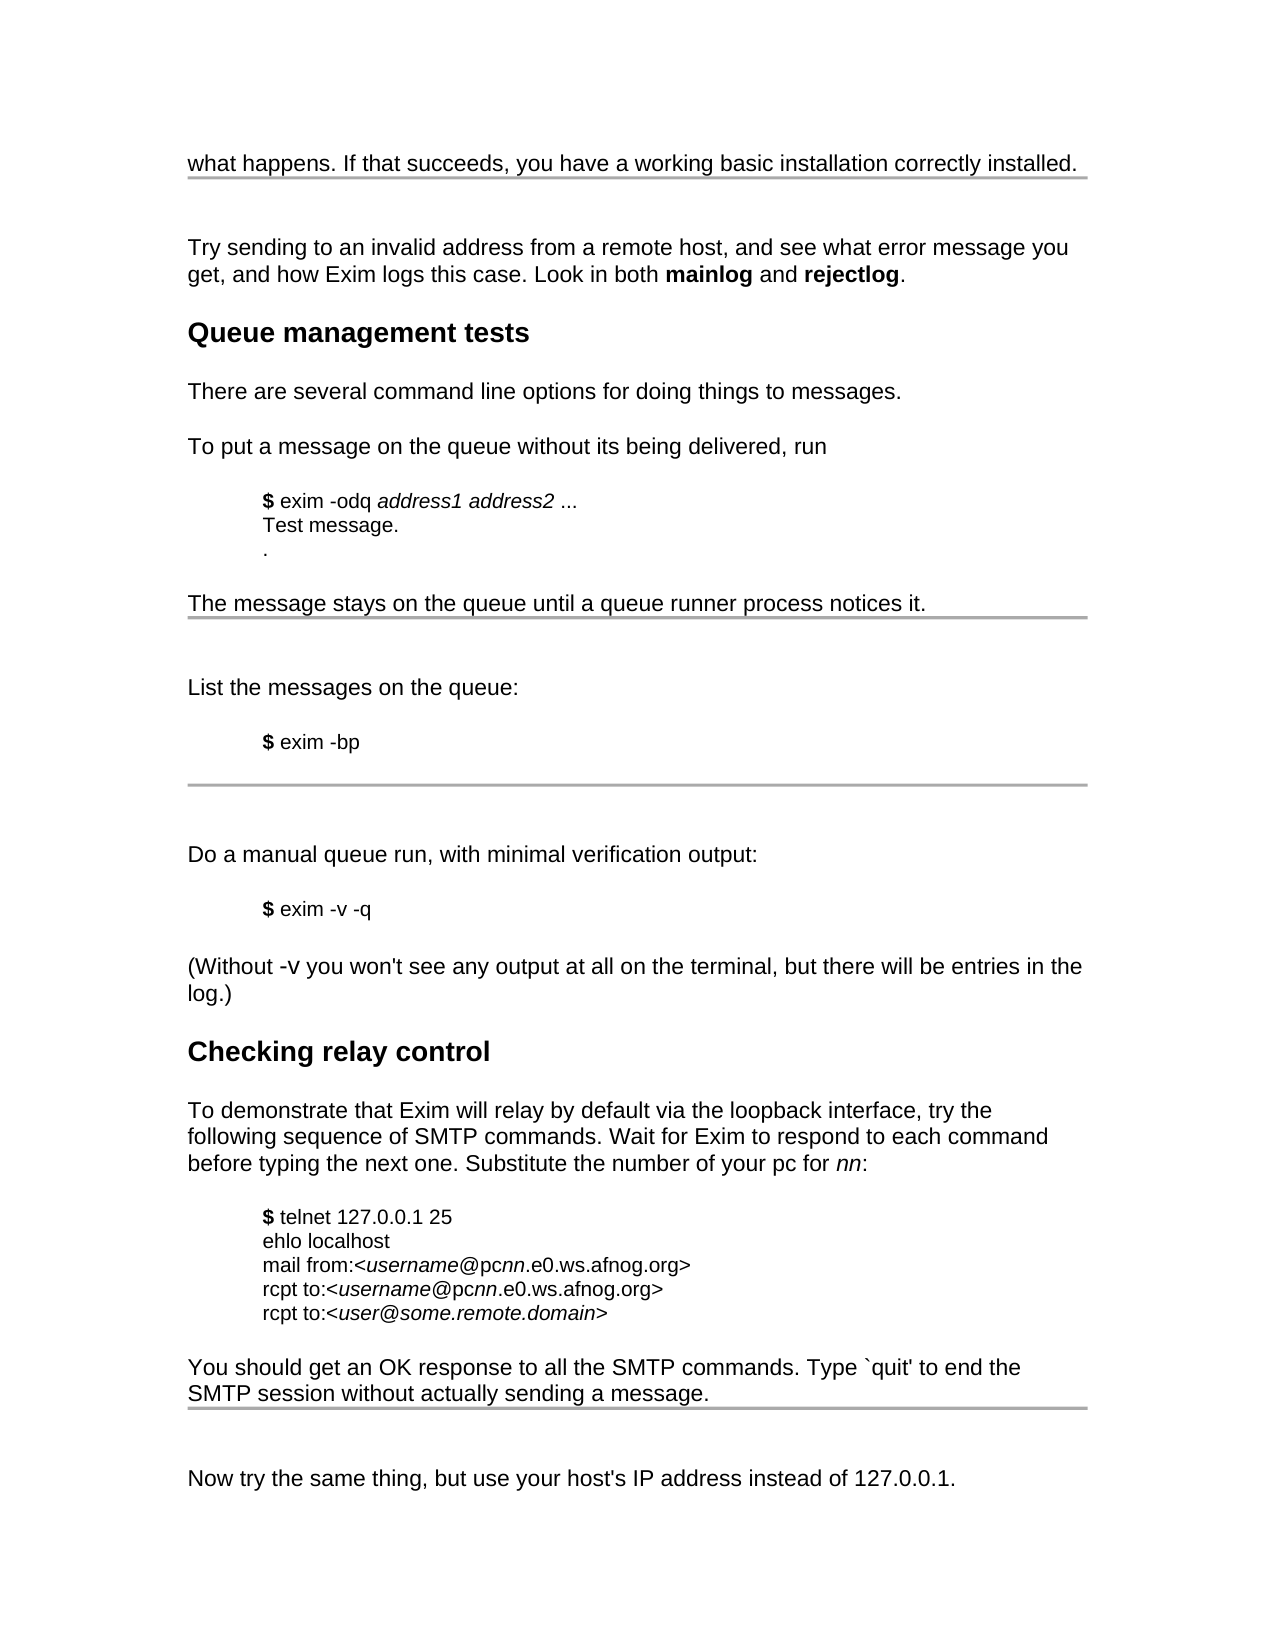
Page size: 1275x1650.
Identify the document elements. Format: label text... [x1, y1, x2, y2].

text (Without -v you won't see any output at all on the terminal, but there will be entries in the log.) [187, 951, 1087, 1006]
text $ exim -odq address1 address2 ... [262, 489, 1087, 513]
text rcpt to:<username@pcnn.e0.ws.afnog.org> [262, 1277, 1087, 1301]
text Try sending to an invalid address from a remote host, and see what error message you get, and how Exim logs this case. Look in both mainlog and rejectlog. [187, 234, 1087, 287]
text $ exim -v -q [262, 897, 1087, 921]
text ehlo localhost [262, 1229, 1087, 1253]
text mail from:<username@pcnn.e0.ws.afnog.org> [262, 1253, 1087, 1277]
text Do a manual queue run, with minimal verification output: [187, 841, 1087, 868]
text Test message. [262, 513, 1087, 537]
text rcpt to:<user@some.remote.domain> [262, 1301, 1087, 1325]
text . [262, 537, 1087, 561]
text $ telnet 127.0.0.1 25 [262, 1205, 1087, 1229]
subtitle Queue management tests [187, 316, 1087, 348]
subtitle Checking relay control [187, 1035, 1087, 1068]
text To put a message on the queue without its being delivered, run [187, 433, 1087, 459]
text The message stays on the queue until a queue runner process notices it. [187, 590, 1087, 616]
text To demonstrate that Exim will relay by default via the loopback interface, try the following sequence of SMTP commands. Wait for Exim to respond to each command before typing the next one. Substitute the number of your pc for nn: [187, 1097, 1087, 1176]
text You should get an OK response to all the SMTP commands. Type `quit' to end the SMTP session without actually sending a message. [187, 1354, 1087, 1406]
text Now try the same thing, but use your host's IP address instead of 127.0.0.1. [187, 1464, 1087, 1491]
text There are several command line options for doing things to messages. [187, 378, 1087, 404]
text what happens. If that succeeds, you have a working basic installation correctly installed. [187, 150, 1087, 176]
text $ exim -bp [262, 729, 1087, 753]
text List the messages on the queue: [187, 674, 1087, 700]
